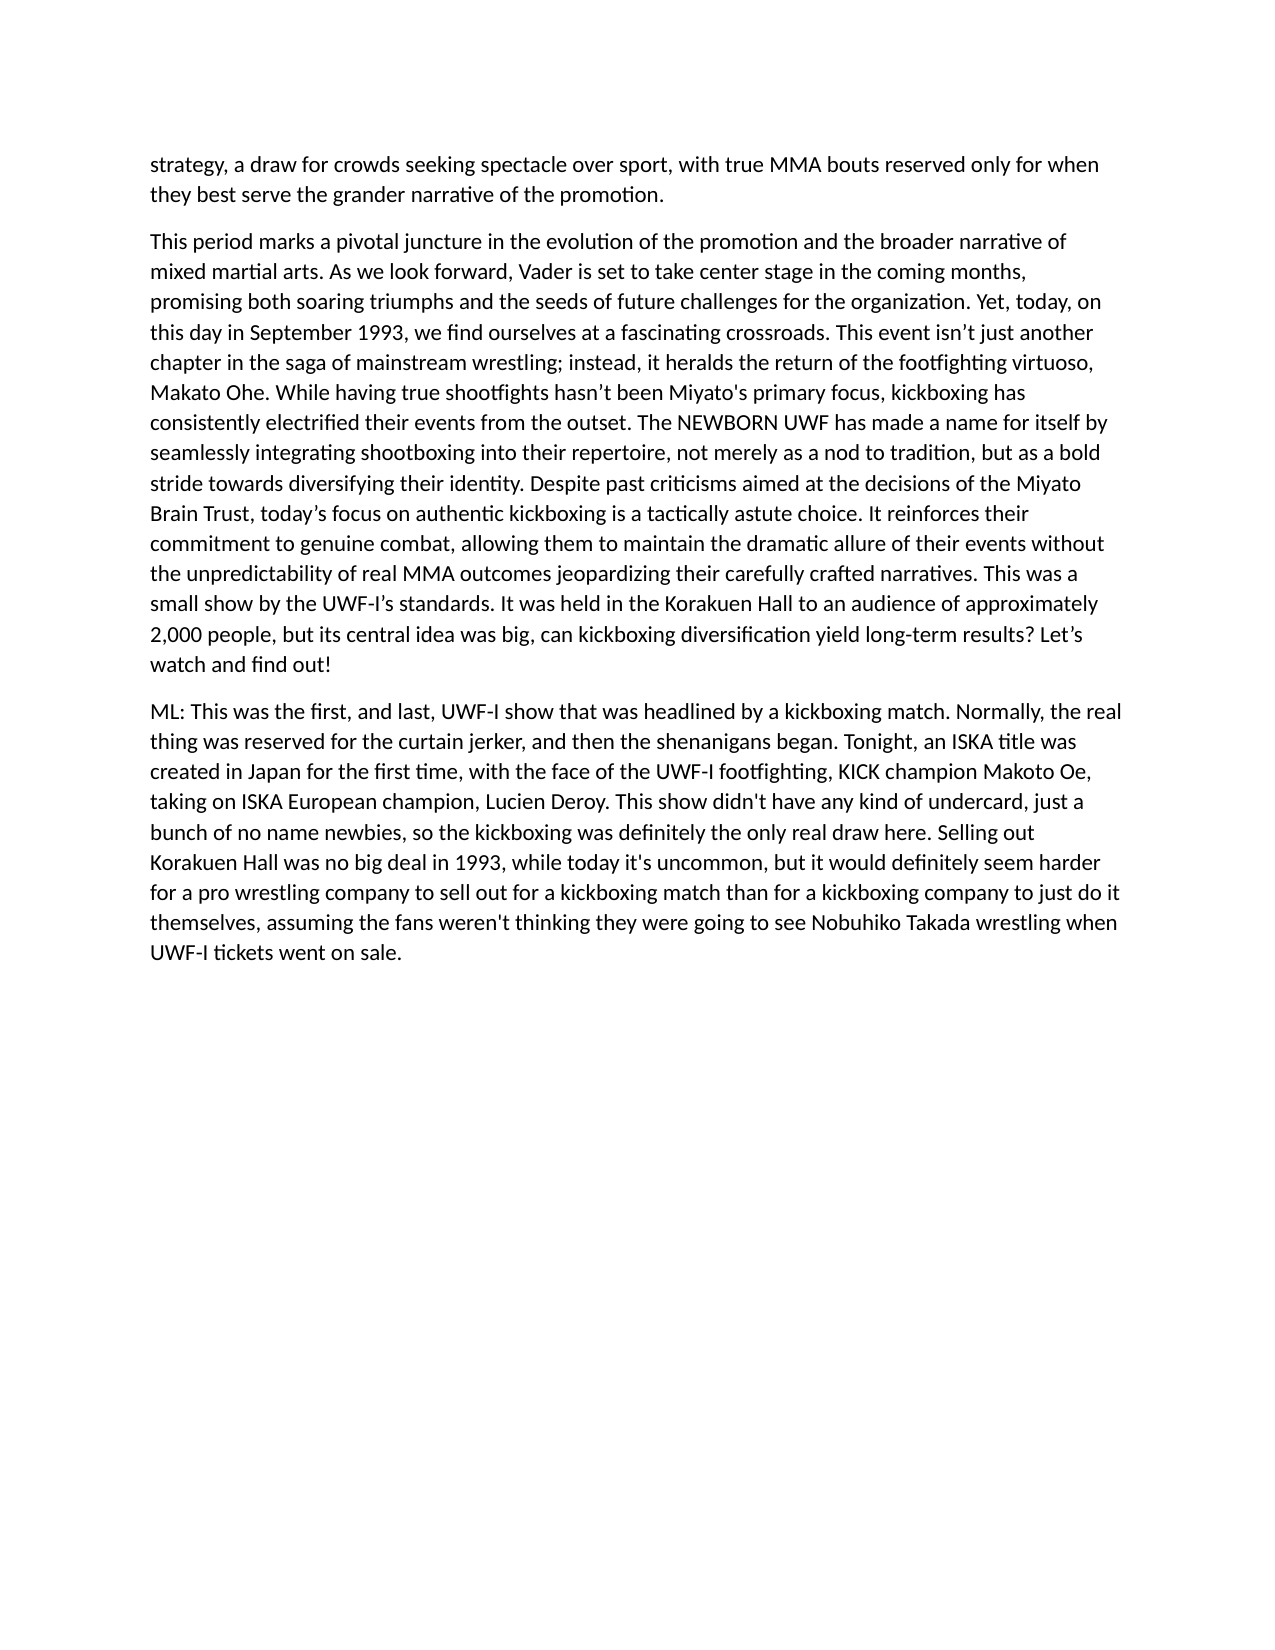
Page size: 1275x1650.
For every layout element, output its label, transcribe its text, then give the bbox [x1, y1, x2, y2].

text ML: This was the first, and last, UWF-I show that was headlined by a kickboxing match. Normally, the real thing was reserved for the curtain jerker, and then the shenanigans began. Tonight, an ISKA title was created in Japan for the first time, with the face of the UWF-I footfighting, KICK champion Makoto Oe, taking on ISKA European champion, Lucien Deroy. This show didn't have any kind of undercard, just a bunch of no name newbies, so the kickboxing was definitely the only real draw here. Selling out Korakuen Hall was no big deal in 1993, while today it's uncommon, but it would definitely seem harder for a pro wrestling company to sell out for a kickboxing match than for a kickboxing company to just do it themselves, assuming the fans weren't thinking they were going to see Nobuhiko Takada wrestling when UWF-I tickets went on sale. [150, 697, 1125, 967]
text This period marks a pivotal juncture in the evolution of the promotion and the broader narrative of mixed martial arts. As we look forward, Vader is set to take center stage in the coming months, promising both soaring triumphs and the seeds of future challenges for the organization. Yet, today, on this day in September 1993, we find ourselves at a fascinating crossroads. This event isn’t just another chapter in the saga of mainstream wrestling; instead, it heralds the return of the footfighting virtuoso, Makato Ohe. While having true shootfights hasn’t been Miyato's primary focus, kickboxing has consistently electrified their events from the outset. The NEWBORN UWF has made a name for itself by seamlessly integrating shootboxing into their repertoire, not merely as a nod to tradition, but as a bold stride towards diversifying their identity. Despite past criticisms aimed at the decisions of the Miyato Brain Trust, today’s focus on authentic kickboxing is a tactically astute choice. It reinforces their commitment to genuine combat, allowing them to maintain the dramatic allure of their events without the unpredictability of real MMA outcomes jeopardizing their carefully crafted narratives. This was a small show by the UWF-I’s standards. It was held in the Korakuen Hall to an audience of approximately 2,000 people, but its central idea was big, can kickboxing diversification yield long-term results? Let’s watch and find out! [150, 227, 1125, 678]
text strategy, a draw for crowds seeking spectacle over sport, with true MMA bouts reserved only for when they best serve the grander narrative of the promotion. [150, 150, 1125, 208]
